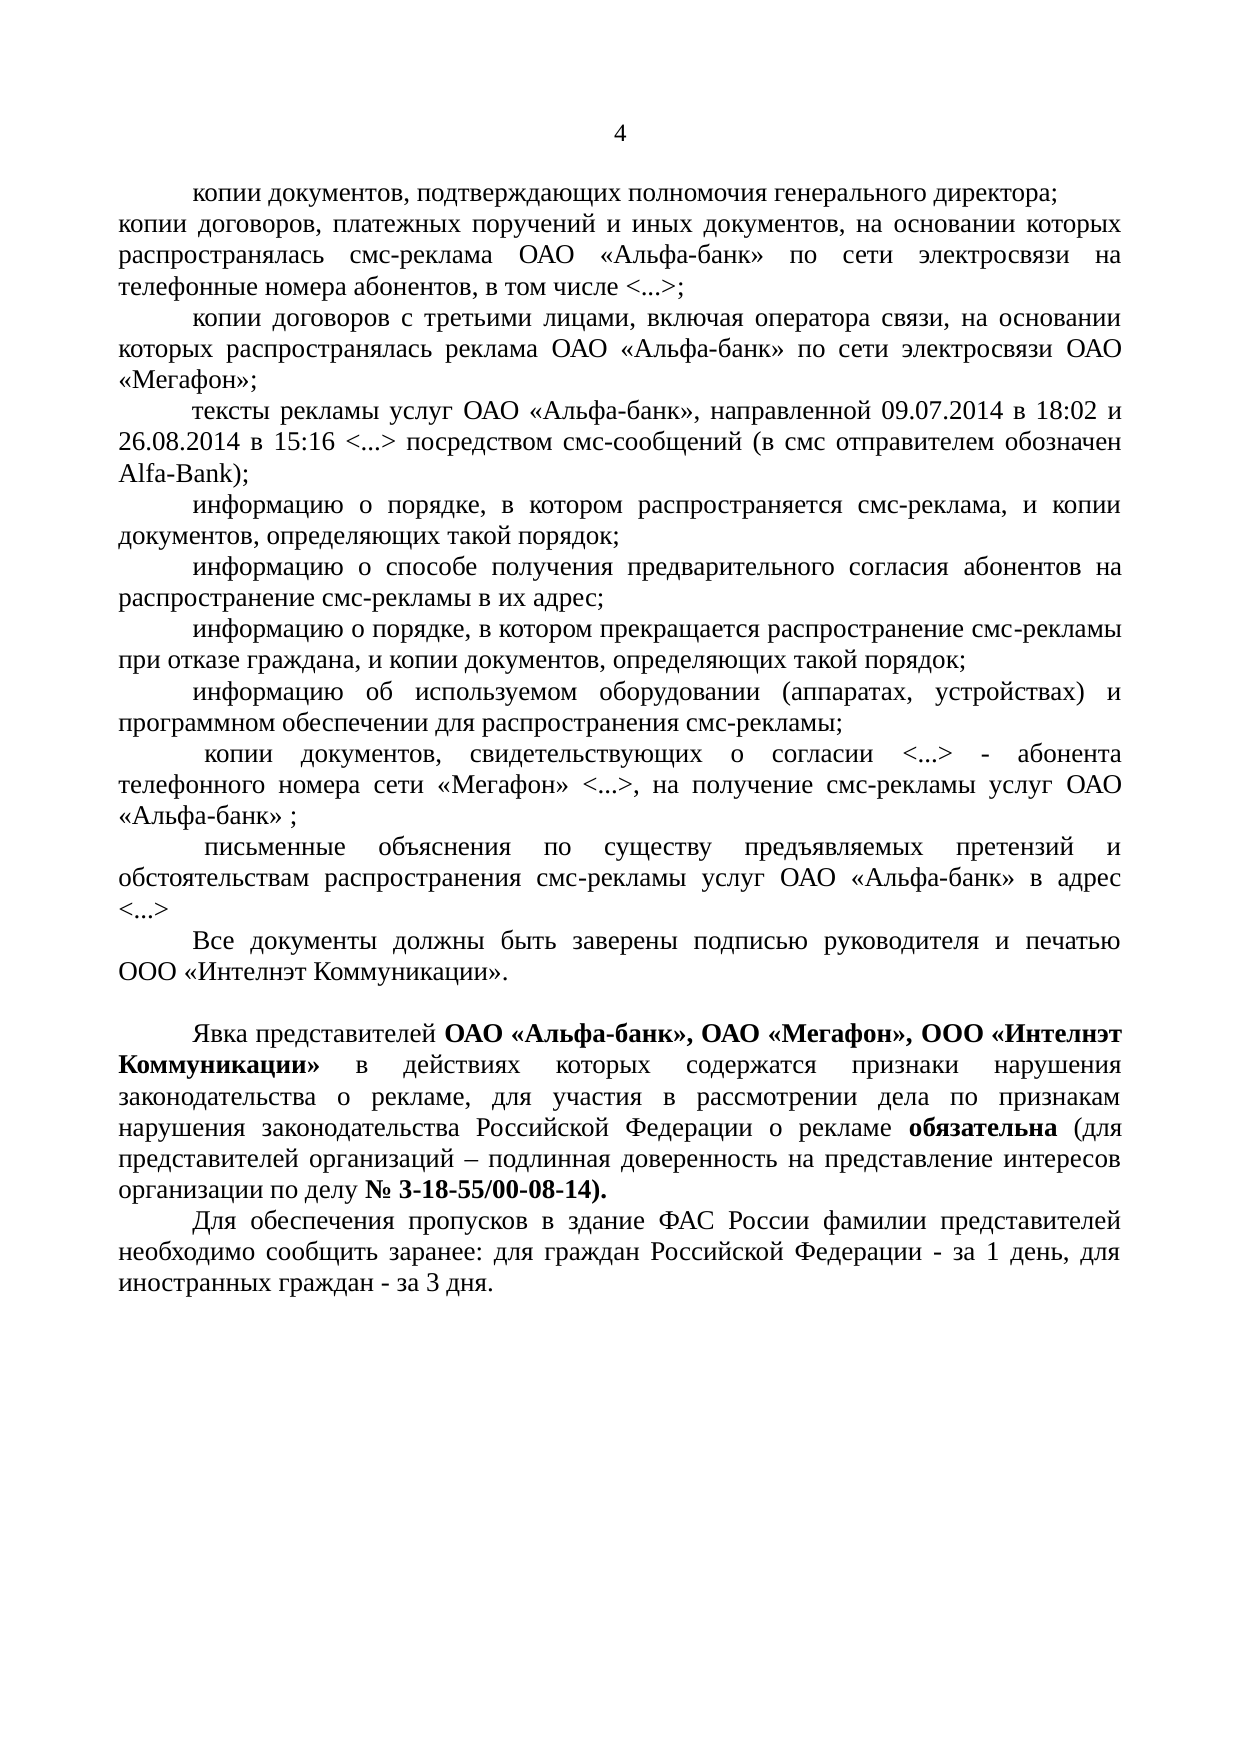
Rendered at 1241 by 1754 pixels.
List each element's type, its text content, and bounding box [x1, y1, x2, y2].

text копии документов, свидетельствующих о согласии <...> - абонента телефонного номера сети «Мегафон» <...>, на получение смс-рекламы услуг ОАО «Альфа-банк» ; [118, 737, 1122, 830]
text информацию о порядке, в котором распространяется смс-реклама, и копии документов, определяющих такой порядок; [118, 488, 1122, 550]
text письменные объяснения по существу предъявляемых претензий и обстоятельствам распространения смс‑рекламы услуг ОАО «Альфа-банк» в адрес <...> [118, 830, 1122, 924]
text информацию о порядке, в котором прекращается распространение смс‑рекламы при отказе граждана, и копии документов, определяющих такой порядок; [118, 612, 1122, 675]
text копии договоров, платежных поручений и иных документов, на основании которых распространялась смс-реклама ОАО «Альфа-банк» по сети электросвязи на телефонные номера абонентов, в том числе <...>; [118, 207, 1122, 301]
text копии договоров с третьими лицами, включая оператора связи, на основании которых распространялась реклама ОАО «Альфа-банк» по сети электросвязи ОАО «Мегафон»; [118, 301, 1122, 394]
text тексты рекламы услуг ОАО «Альфа-банк», направленной 09.07.2014 в 18:02 и 26.08.2014 в 15:16 <...> посредством смс‑сообщений (в смс отправителем обозначен Alfa‑Bank); [118, 394, 1122, 488]
text Явка представителей ОАО «Альфа-банк», ОАО «Мегафон», ООО «Интелнэт Коммуникации» в действиях которых содержатся признаки нарушения законодательства о рекламе, для участия в рассмотрении дела по признакам нарушения законодательства Российской Федерации о рекламе обязательна (для представителей организаций – подлинная доверенность на представление интересов организации по делу № 3-18-55/00-08-14). [118, 1017, 1122, 1204]
text информацию о способе получения предварительного согласия абонентов на распространение смс-рекламы в их адрес; [118, 550, 1122, 612]
text информацию об используемом оборудовании (аппаратах, устройствах) и программном обеспечении для распространения смс-рекламы; [118, 675, 1122, 737]
text Все документы должны быть заверены подписью руководителя и печатью ООО «Интелнэт Коммуникации». [118, 924, 1122, 986]
text Для обеспечения пропусков в здание ФАС России фамилии представителей необходимо сообщить заранее: для граждан Российской Федерации - за 1 день, для иностранных граждан - за 3 дня. [118, 1204, 1122, 1298]
text копии документов, подтверждающих полномочия генерального директора; [118, 176, 1122, 207]
